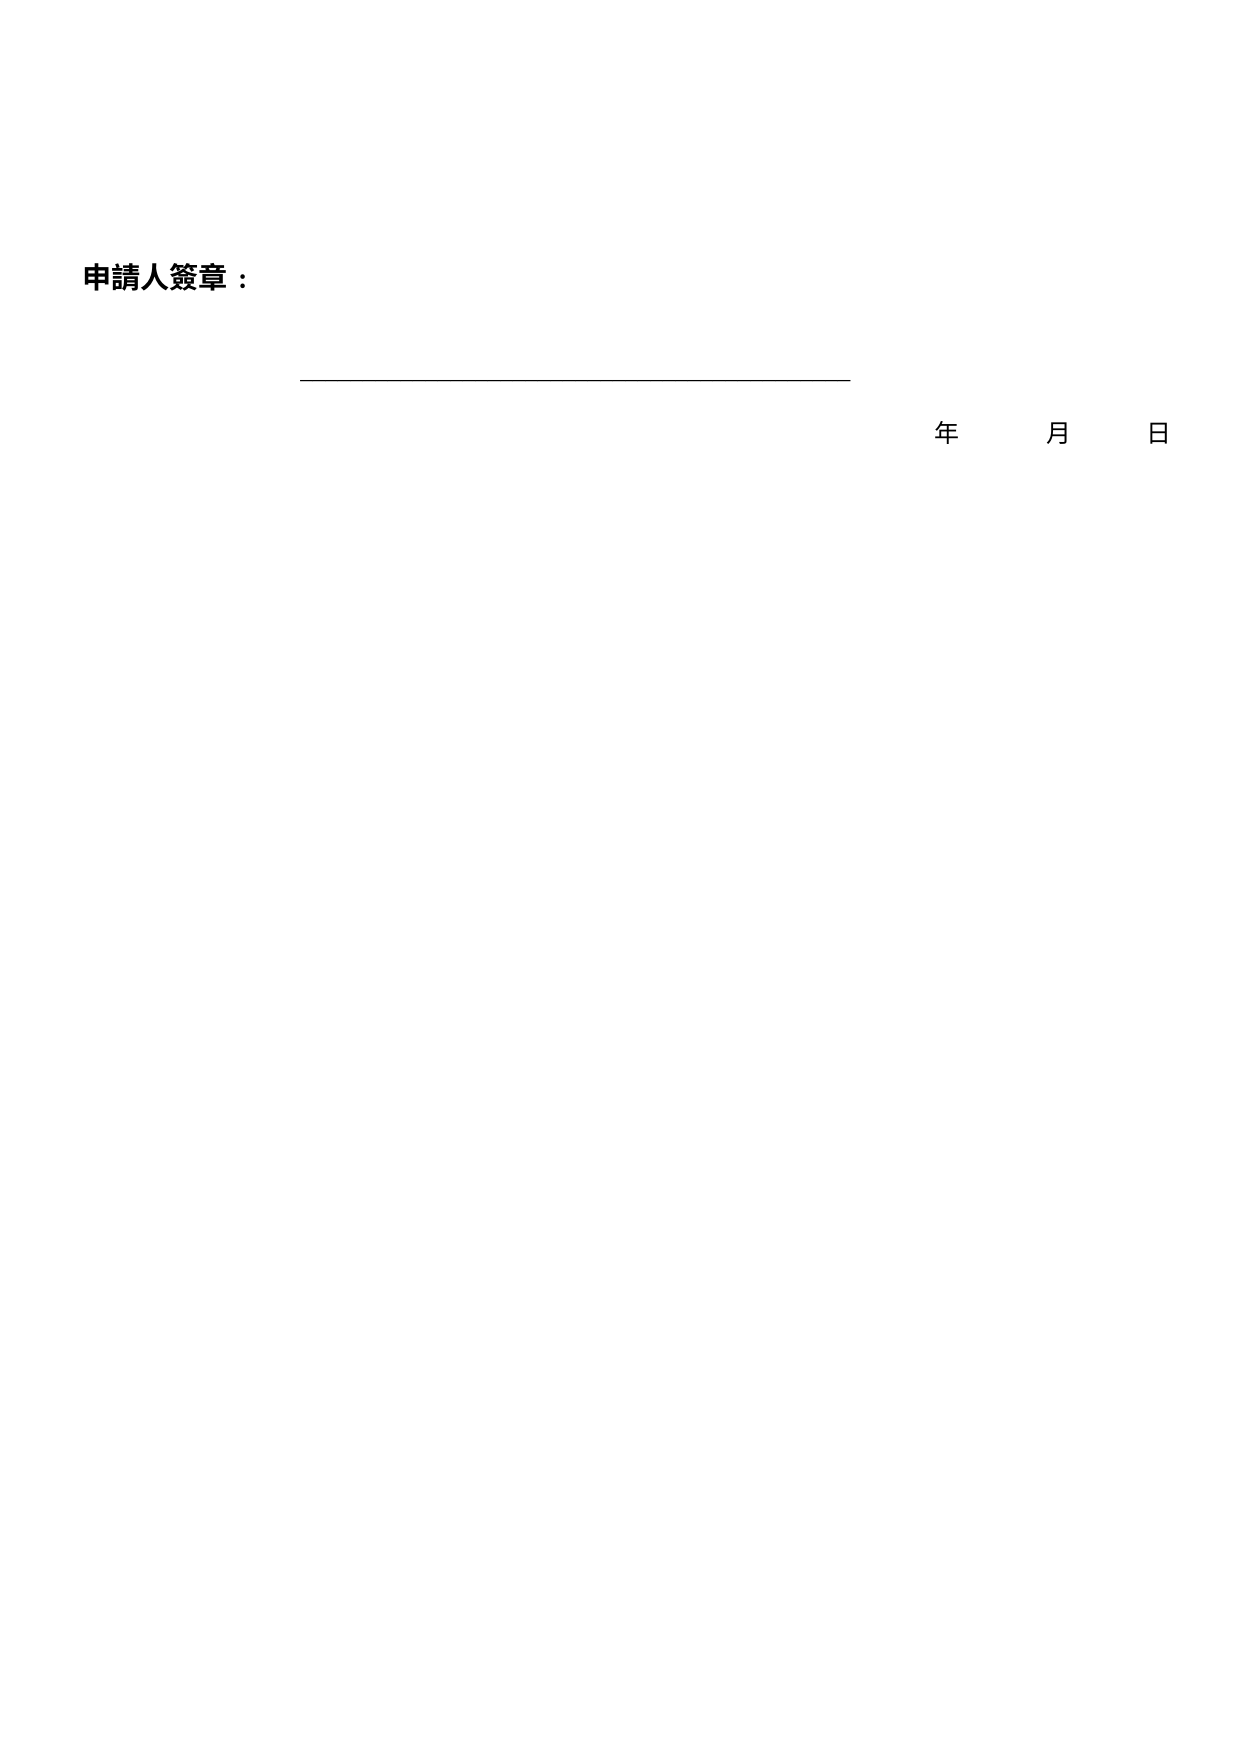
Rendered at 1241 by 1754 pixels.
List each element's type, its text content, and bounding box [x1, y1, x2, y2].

table_cell 申請人簽章﹕ [71, 78, 289, 453]
table_cell ____________________________________________ 年 月 日 [289, 78, 1183, 453]
